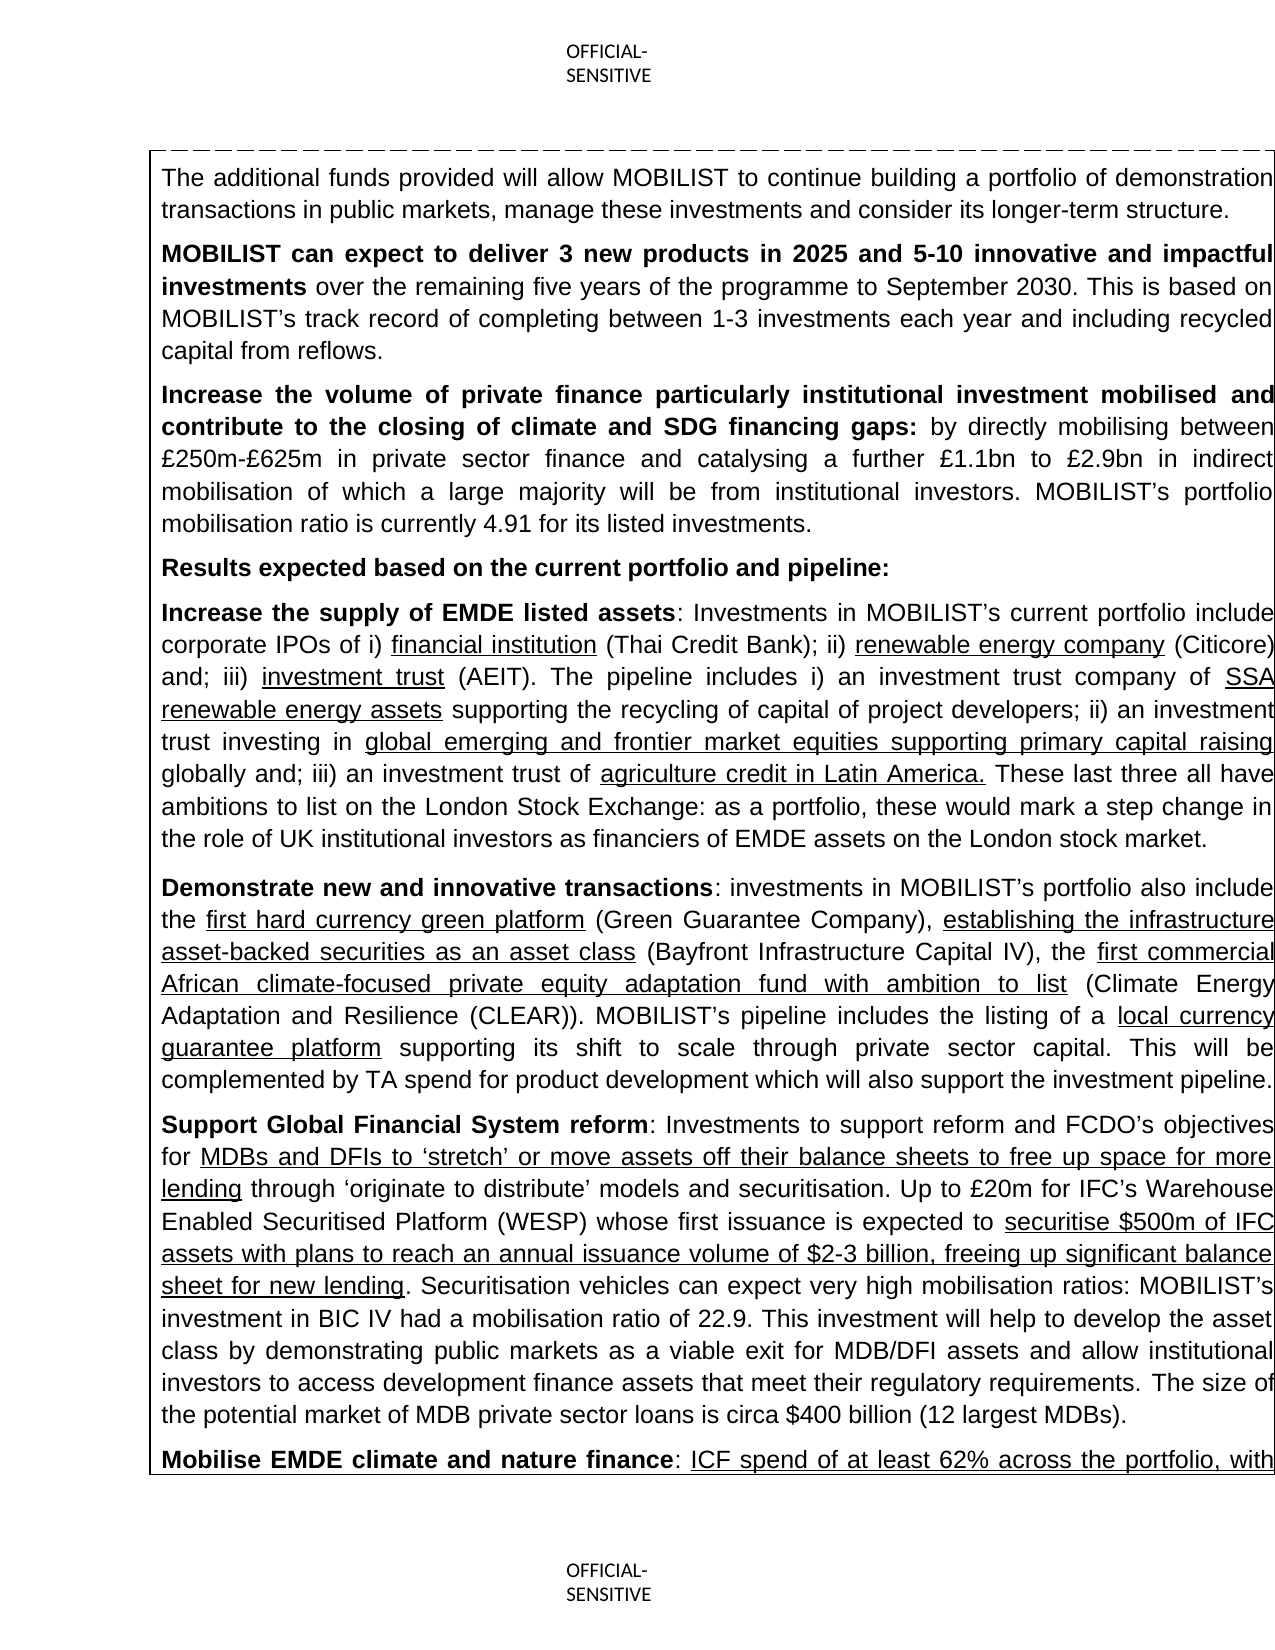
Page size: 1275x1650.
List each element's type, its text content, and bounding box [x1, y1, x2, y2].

table_cell The additional funds provided will allow MOBILIST to continue building a portfolio of demonstration transactions in public markets, manage these investments and consider its longer-term structure. MOBILIST can expect to deliver 3 new products in 2025 and 5-10 innovative and impactful investments over the remaining five years of the programme to September 2030. This is based on MOBILIST’s track record of completing between 1-3 investments each year and including recycled capital from reflows. Increase the volume of private finance particularly institutional investment mobilised and contribute to the closing of climate and SDG financing gaps: by directly mobilising between £250m-£625m in private sector finance and catalysing a further £1.1bn to £2.9bn in indirect mobilisation of which a large majority will be from institutional investors. MOBILIST’s portfolio mobilisation ratio is currently 4.91 for its listed investments. Results expected based on the current portfolio and pipeline: Increase the supply of EMDE listed assets: Investments in MOBILIST’s current portfolio include corporate IPOs of i) financial institution (Thai Credit Bank); ii) renewable energy company (Citicore) and; iii) investment trust (AEIT). The pipeline includes i) an investment trust company of SSA renewable energy assets supporting the recycling of capital of project developers; ii) an investment trust investing in global emerging and frontier market equities supporting primary capital raising globally and; iii) an investment trust of agriculture credit in Latin America. These last three all have ambitions to list on the London Stock Exchange: as a portfolio, these would mark a step change in the role of UK institutional investors as financiers of EMDE assets on the London stock market. Demonstrate new and innovative transactions: investments in MOBILIST’s portfolio also include the first hard currency green platform (Green Guarantee Company), establishing the infrastructure asset-backed securities as an asset class (Bayfront Infrastructure Capital IV), the first commercial African climate-focused private equity adaptation fund with ambition to list (Climate Energy Adaptation and Resilience (CLEAR)). MOBILIST’s pipeline includes the listing of a local currency guarantee platform supporting its shift to scale through private sector capital. This will be complemented by TA spend for product development which will also support the investment pipeline. Support Global Financial System reform: Investments to support reform and FCDO’s objectives for MDBs and DFIs to ‘stretch’ or move assets off their balance sheets to free up space for more lending through ‘originate to distribute’ models and securitisation. Up to £20m for IFC’s Warehouse Enabled Securitised Platform (WESP) whose first issuance is expected to securitise $500m of IFC assets with plans to reach an annual issuance volume of $2-3 billion, freeing up significant balance sheet for new lending. Securitisation vehicles can expect very high mobilisation ratios: MOBILIST’s investment in BIC IV had a mobilisation ratio of 22.9. This investment will help to develop the asset class by demonstrating public markets as a viable exit for MDB/DFI assets and allow institutional investors to access development finance assets that meet their regulatory requirements. The size of the potential market of MDB private sector loans is circa $400 billion (12 largest MDBs). Mobilise EMDE climate and nature finance: ICF spend of at least 62% across the portfolio, with [151, 150, 1274, 1474]
